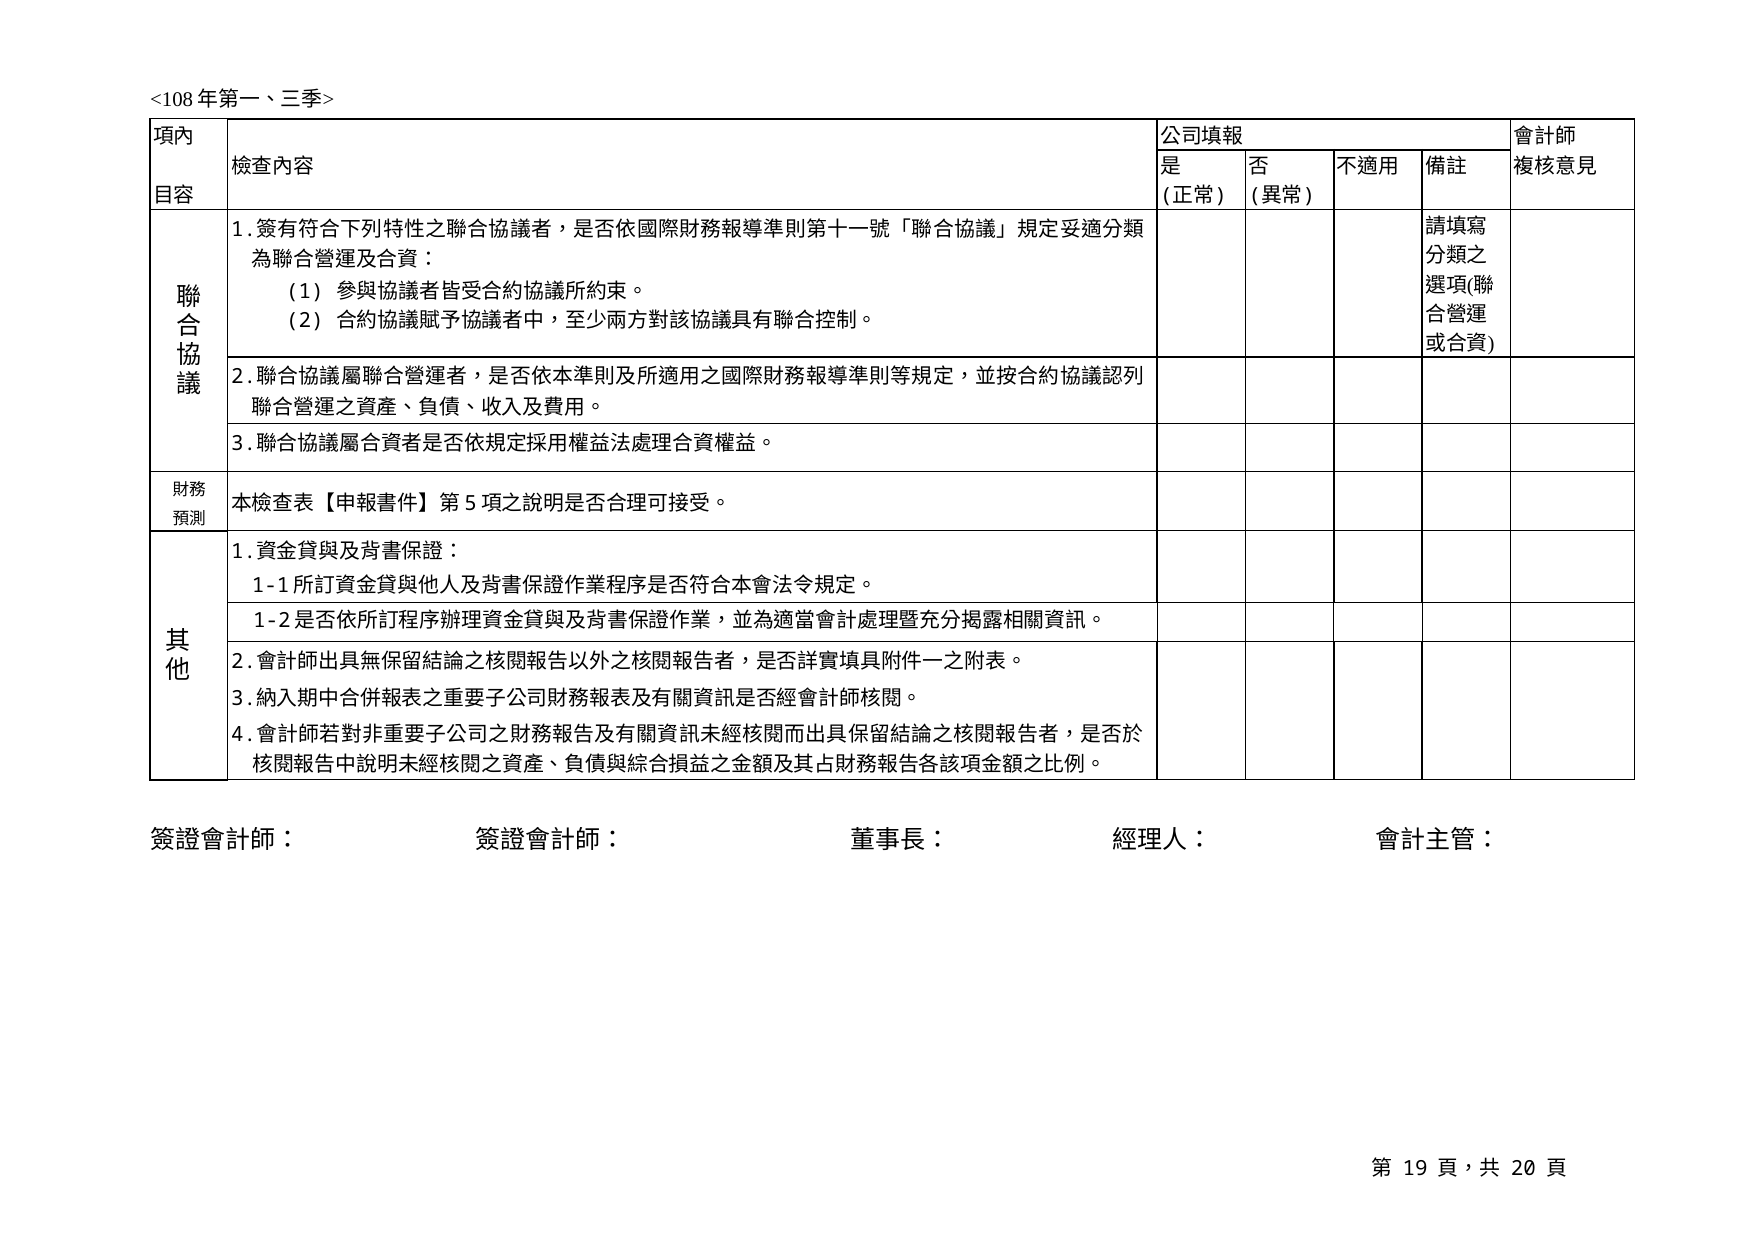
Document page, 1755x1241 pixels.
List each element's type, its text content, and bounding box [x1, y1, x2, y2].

table_cell 3.聯合協議屬合資者是否依規定採用權益法處理合資權益。 [228, 424, 1156, 471]
table_cell [1246, 358, 1333, 422]
table_cell 複核意見 [1511, 149, 1634, 209]
table_header 公司填報 [1158, 120, 1510, 149]
table_cell 目容 [151, 149, 227, 209]
table_cell [1511, 677, 1634, 713]
table_cell [1335, 713, 1421, 779]
table_cell [1158, 642, 1245, 677]
table_cell [1246, 677, 1333, 713]
table_cell [1511, 358, 1634, 422]
table_cell 1.簽有符合下列特性之聯合協議者，是否依國際財務報導準則第十一號「聯合協議」規定妥適分類為聯合營運及合資： 參與協議者皆受合約協議所約束。 合約協議賦予協議者中，至少兩方對該協議具有聯合控制。 [228, 210, 1156, 356]
table_cell 其他 [151, 532, 227, 779]
table_cell [1158, 531, 1245, 602]
table_cell [1158, 210, 1245, 356]
table_cell [1246, 531, 1333, 602]
table_cell [1158, 713, 1245, 779]
table_cell [1335, 531, 1421, 602]
table_cell [1246, 210, 1333, 356]
table_cell [1511, 642, 1634, 677]
table_cell 1-2是否依所訂程序辦理資金貸與及背書保證作業，並為適當會計處理暨充分揭露相關資訊。 [228, 603, 1157, 641]
table_cell 檢查內容 [228, 149, 1156, 209]
table_cell [1423, 358, 1510, 422]
table_cell 1.資金貸與及背書保證： 1-1所訂資金貸與他人及背書保證作業程序是否符合本會法令規定。 [228, 531, 1156, 602]
table_cell [1423, 472, 1510, 530]
table_cell [1158, 424, 1245, 471]
table_header 會計師 [1511, 120, 1634, 149]
table_cell [1423, 677, 1510, 713]
table_cell [1246, 713, 1333, 779]
table_cell 不適用 [1335, 151, 1421, 209]
table_header [228, 120, 1156, 149]
text 簽證會計師： 簽證會計師： 董事長： 經理人： 會計主管： [150, 818, 1604, 856]
table_cell [1335, 472, 1421, 530]
table_cell [1158, 677, 1245, 713]
table_cell 財務 預測 [151, 472, 227, 530]
table_cell [1246, 642, 1333, 677]
table_cell 否 (異常) [1246, 151, 1333, 209]
table_cell [1158, 358, 1245, 422]
table_cell 請填寫分類之選項(聯合營運或合資) [1423, 210, 1510, 356]
table_cell [1511, 713, 1634, 779]
table_cell [1423, 603, 1510, 641]
table_cell [1511, 531, 1634, 602]
table_cell [1423, 424, 1510, 471]
table_cell [1335, 358, 1421, 422]
table_cell 是 (正常) [1158, 151, 1245, 209]
table_cell [1511, 424, 1634, 471]
table_cell [1335, 210, 1421, 356]
table_cell 2.聯合協議屬聯合營運者，是否依本準則及所適用之國際財務報導準則等規定，並按合約協議認列聯合營運之資產、負債、收入及費用。 [228, 358, 1156, 422]
table_cell 聯合協議 [151, 210, 227, 471]
table_cell [1335, 677, 1421, 713]
table_cell [1511, 210, 1634, 356]
table_cell [1511, 472, 1634, 530]
table_cell [1246, 424, 1333, 471]
table_cell 本檢查表【申報書件】第5項之說明是否合理可接受。 [228, 472, 1156, 530]
table_cell [1335, 424, 1421, 471]
table_cell [1246, 603, 1333, 641]
table_cell [1423, 713, 1510, 779]
table_cell [1246, 472, 1333, 530]
table_cell [1334, 603, 1422, 641]
table_cell [1423, 531, 1510, 602]
table_cell [1423, 642, 1510, 677]
table_cell [1335, 642, 1421, 677]
table_header 項內 [151, 119, 227, 149]
table_cell 4.會計師若對非重要子公司之財務報告及有關資訊未經核閱而出具保留結論之核閱報告者，是否於核閱報告中說明未經核閱之資產、負債與綜合損益之金額及其占財務報告各該項金額之比例。 [228, 713, 1156, 779]
table_cell [1158, 472, 1245, 530]
table_cell [1511, 603, 1634, 641]
table_cell [1158, 603, 1245, 641]
table_cell 3.納入期中合併報表之重要子公司財務報表及有關資訊是否經會計師核閱。 [228, 677, 1156, 713]
table_cell 備註 [1423, 151, 1510, 209]
table_cell 2.會計師出具無保留結論之核閱報告以外之核閱報告者，是否詳實填具附件一之附表。 [228, 642, 1156, 677]
